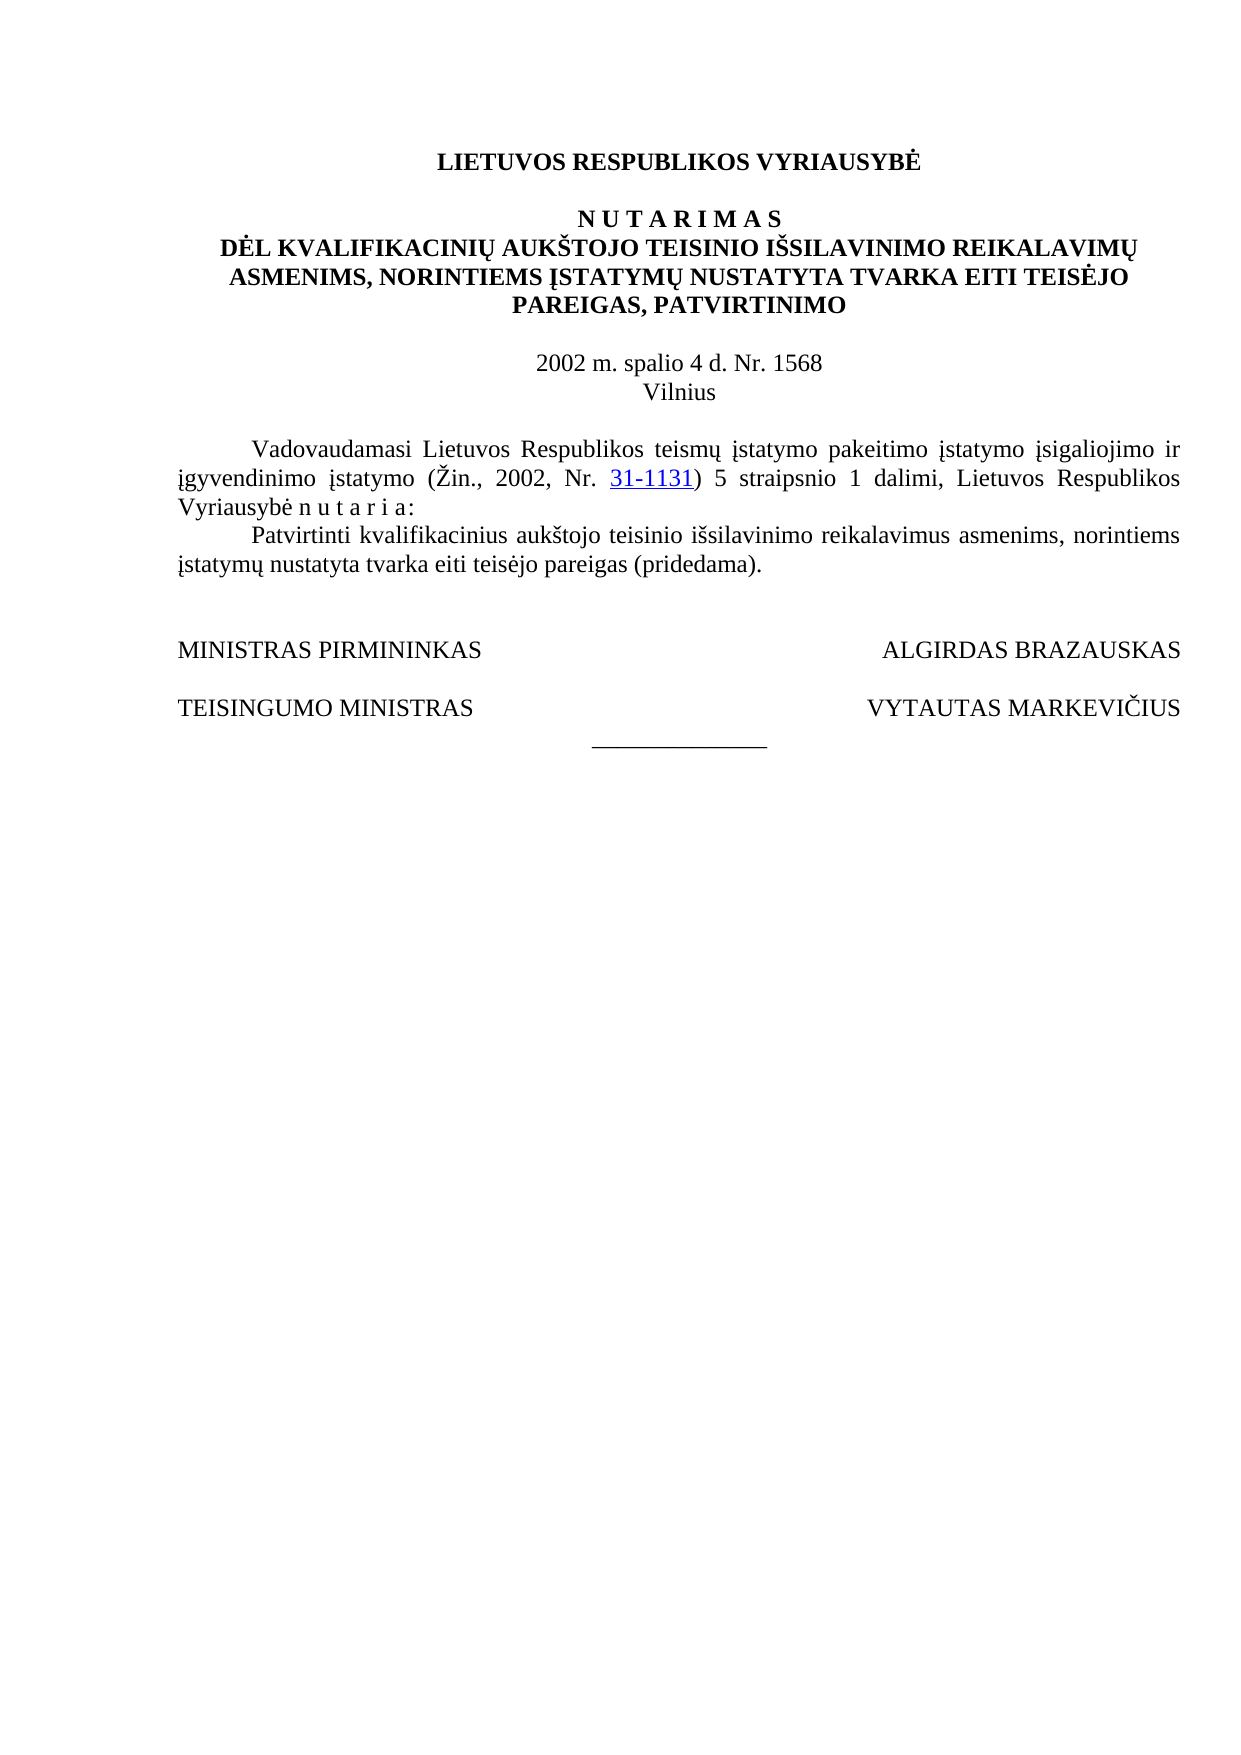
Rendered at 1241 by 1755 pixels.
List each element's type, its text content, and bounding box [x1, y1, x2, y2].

text DĖL KVALIFIKACINIŲ AUKŠTOJO TEISINIO IŠSILAVINIMO REIKALAVIMŲ ASMENIMS, NORINTIEMS ĮSTATYMŲ NUSTATYTA TVARKA EITI TEISĖJO PAREIGAS, PATVIRTINIMO [177, 233, 1181, 319]
text 2002 m. spalio 4 d. Nr. 1568 [177, 348, 1181, 377]
text Vilnius [177, 377, 1181, 406]
text LIETUVOS RESPUBLIKOS VYRIAUSYBĖ [177, 147, 1181, 176]
text N U T A R I M A S [177, 204, 1181, 233]
text TEISINGUMO MINISTRAS VYTAUTAS MARKEVIČIUS [177, 693, 1181, 722]
text Patvirtinti kvalifikacinius aukštojo teisinio išsilavinimo reikalavimus asmenims, norintiems įstatymų nustatyta tvarka eiti teisėjo pareigas (pridedama). [177, 521, 1181, 578]
text Vadovaudamasi Lietuvos Respublikos teismų įstatymo pakeitimo įstatymo įsigaliojimo ir įgyvendinimo įstatymo (Žin., 2002, Nr. 31-1131) 5 straipsnio 1 dalimi, Lietuvos Respublikos Vyriausybė nutaria: [177, 434, 1181, 521]
text ______________ [177, 722, 1181, 751]
text MINISTRAS PIRMININKAS ALGIRDAS BRAZAUSKAS [177, 636, 1181, 664]
